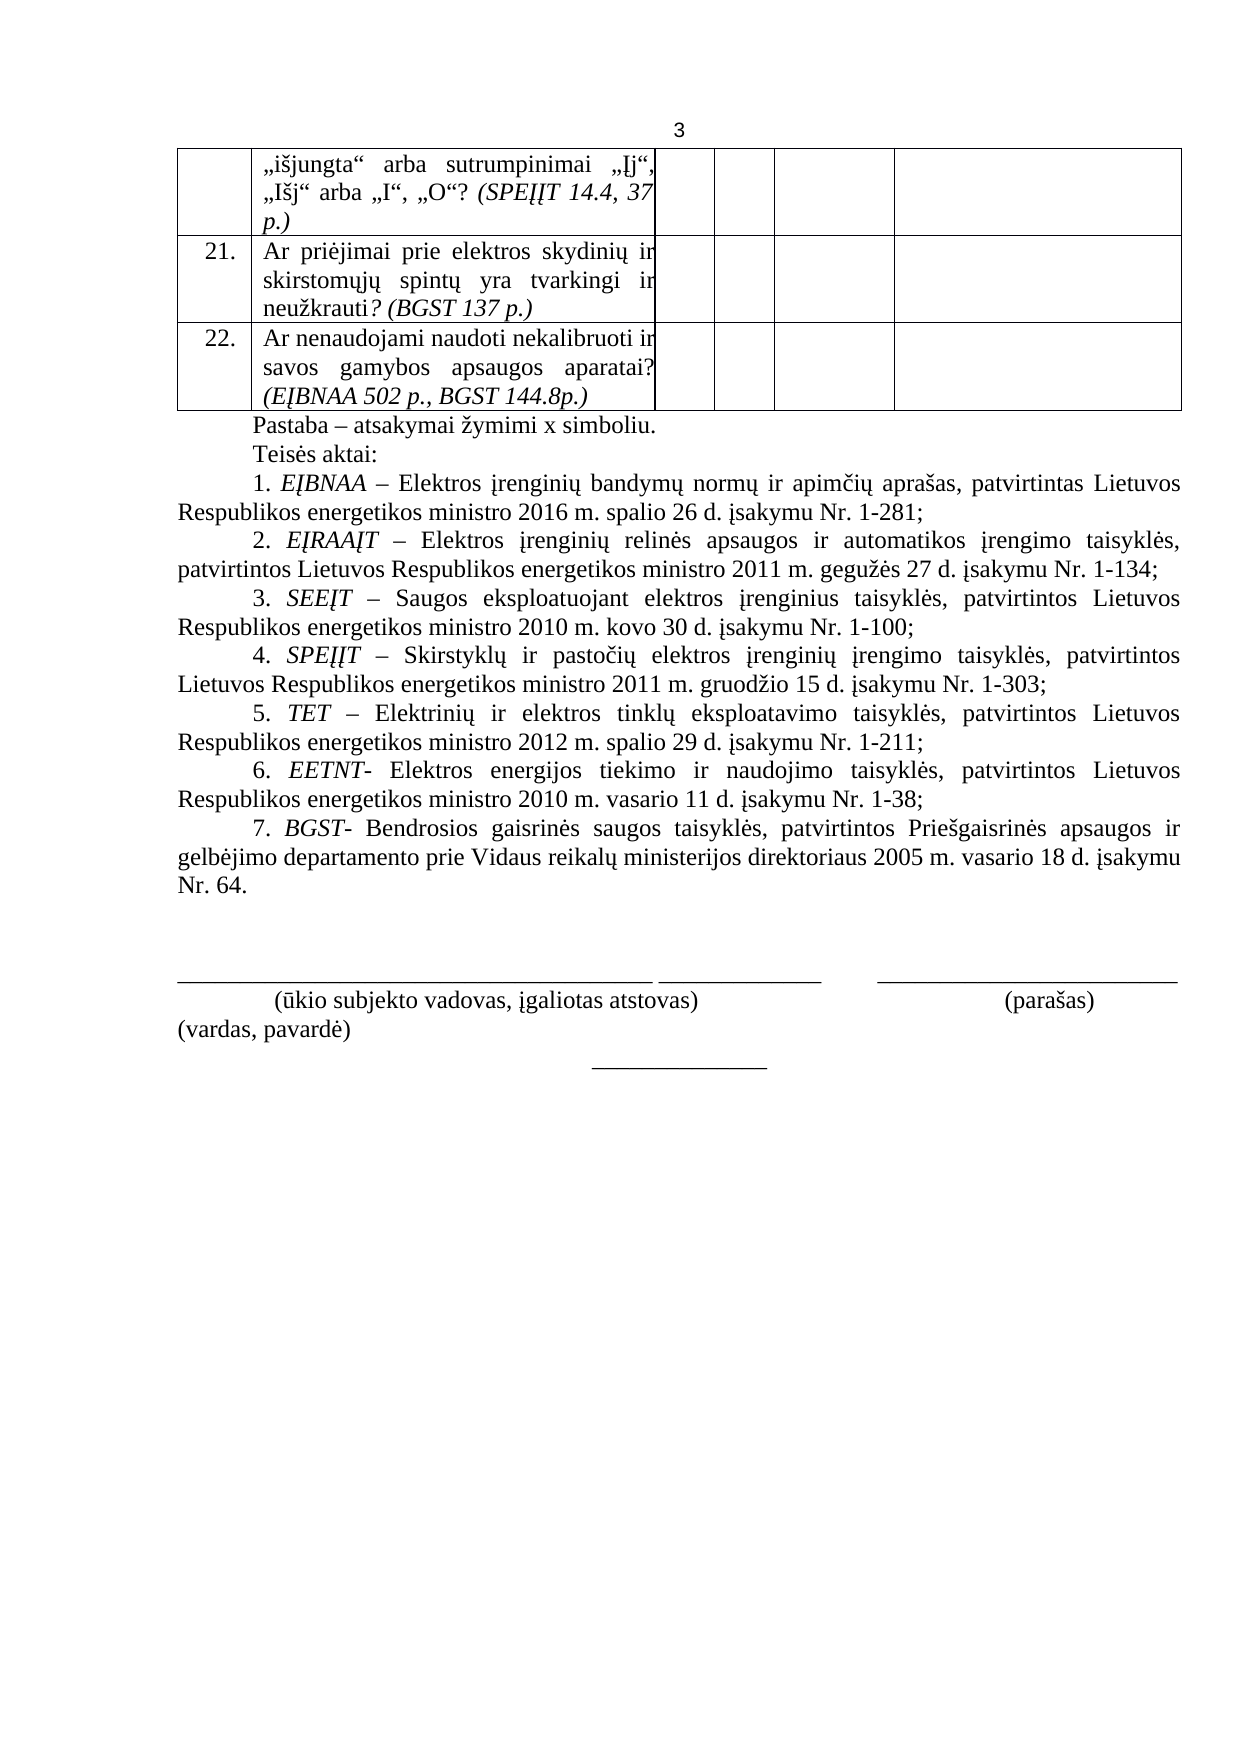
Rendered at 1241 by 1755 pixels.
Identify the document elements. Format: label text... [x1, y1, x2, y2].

text Pastaba – atsakymai žymimi x simboliu. [177, 411, 1181, 439]
text ______________ [177, 1043, 1181, 1072]
table_cell [895, 323, 1181, 409]
table_cell [775, 323, 894, 409]
table_cell [178, 149, 251, 235]
table_cell [895, 149, 1181, 235]
text 3. SEEĮT – Saugos eksploatuojant elektros įrenginius taisyklės, patvirtintos Lietuvos Respublikos energetikos ministro 2010 m. kovo 30 d. įsakymu Nr. 1-100; [177, 583, 1181, 641]
table_cell [715, 236, 774, 322]
table_cell 21. [178, 236, 251, 322]
table_cell [656, 323, 714, 409]
table_cell [775, 149, 894, 235]
text (ūkio subjekto vadovas, įgaliotas atstovas) (parašas) (vardas, pavardė) [177, 986, 1181, 1043]
table_cell [715, 323, 774, 409]
text 1. EĮBNAA – Elektros įrenginių bandymų normų ir apimčių aprašas, patvirtintas Lietuvos Respublikos energetikos ministro 2016 m. spalio 26 d. įsakymu Nr. 1-281; [177, 468, 1181, 526]
table_cell Ar priėjimai prie elektros skydinių ir skirstomųjų spintų yra tvarkingi ir neužkrauti? (BGST 137 p.) [252, 236, 654, 322]
table_cell [656, 149, 714, 235]
table_cell „išjungta“ arba sutrumpinimai „Įj“, „Išj“ arba „I“, „O“? (SPEĮĮT 14.4, 37 p.) [252, 149, 654, 235]
table_cell [715, 149, 774, 235]
text 7. BGST- Bendrosios gaisrinės saugos taisyklės, patvirtintos Priešgaisrinės apsaugos ir gelbėjimo departamento prie Vidaus reikalų ministerijos direktoriaus 2005 m. vasario 18 d. įsakymu Nr. 64. [177, 813, 1181, 899]
text 5. TET – Elektrinių ir elektros tinklų eksploatavimo taisyklės, patvirtintos Lietuvos Respublikos energetikos ministro 2012 m. spalio 29 d. įsakymu Nr. 1-211; [177, 698, 1181, 756]
text Teisės aktai: [177, 439, 1181, 468]
table_cell Ar nenaudojami naudoti nekalibruoti ir savos gamybos apsaugos aparatai? (EĮBNAA 502 p., BGST 144.8p.) [252, 323, 654, 409]
table_cell 22. [178, 323, 251, 409]
text 4. SPEĮĮT – Skirstyklų ir pastočių elektros įrenginių įrengimo taisyklės, patvirtintos Lietuvos Respublikos energetikos ministro 2011 m. gruodžio 15 d. įsakymu Nr. 1-303; [177, 641, 1181, 698]
text ______________________________________ _____________ ________________________ [177, 957, 1181, 986]
table_cell [656, 236, 714, 322]
table_cell [895, 236, 1181, 322]
text 2. EĮRAAĮT – Elektros įrenginių relinės apsaugos ir automatikos įrengimo taisyklės, patvirtintos Lietuvos Respublikos energetikos ministro 2011 m. gegužės 27 d. įsakymu Nr. 1-134; [177, 526, 1181, 583]
text 6. EETNT- Elektros energijos tiekimo ir naudojimo taisyklės, patvirtintos Lietuvos Respublikos energetikos ministro 2010 m. vasario 11 d. įsakymu Nr. 1-38; [177, 756, 1181, 813]
table_cell [775, 236, 894, 322]
